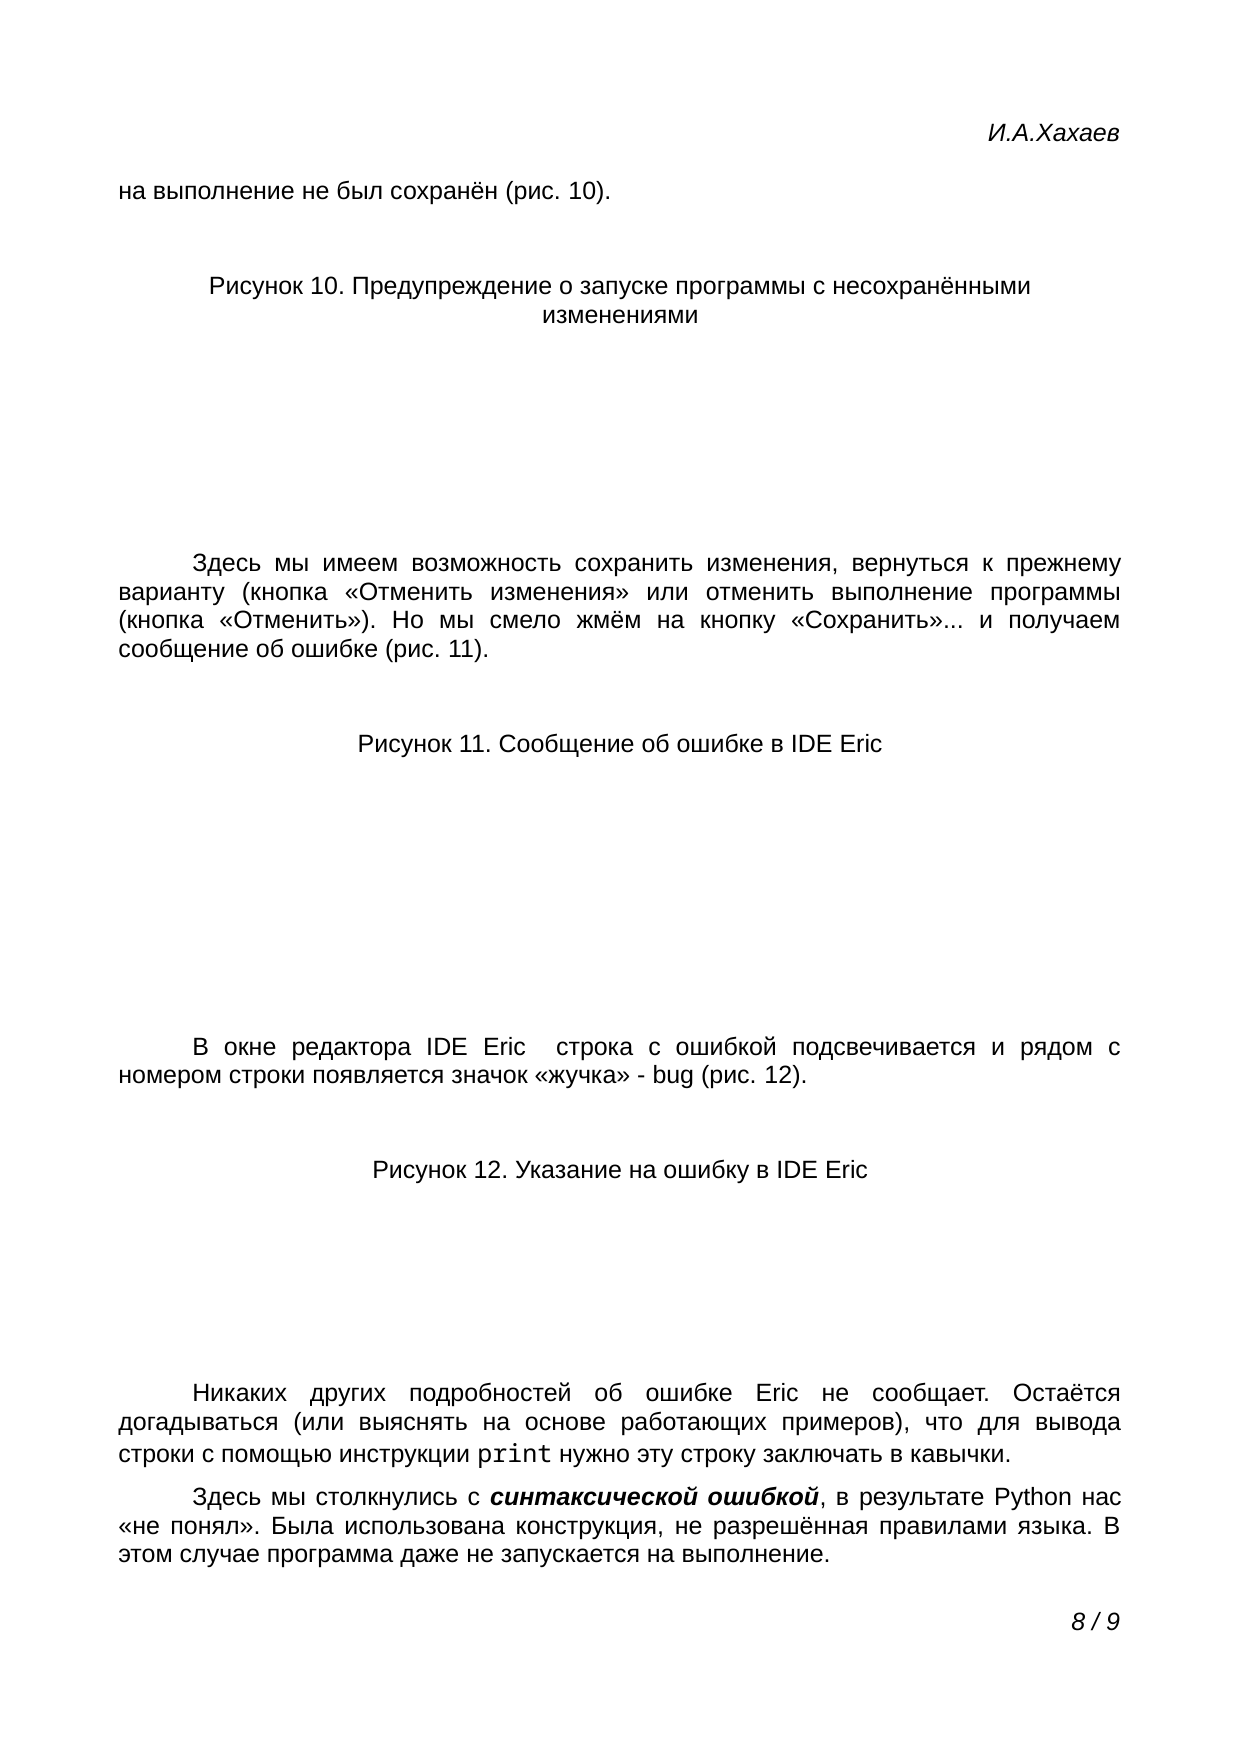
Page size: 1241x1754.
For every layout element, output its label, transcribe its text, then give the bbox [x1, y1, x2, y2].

text Рисунок 11. Сообщение об ошибке в IDE Eric [311, 729, 929, 758]
text Никаких других подробностей об ошибке Eric не сообщает. Остаётся догадываться (или выяснять на основе работающих примеров), что для вывода строки с помощью инструкции print нужно эту строку заключать в кавычки. [118, 1378, 1122, 1469]
text Рисунок 12. Указание на ошибку в IDE Eric [317, 1155, 923, 1184]
text Здесь мы столкнулись с синтаксической ошибкой, в результате Python нас «не понял». Была использована конструкция, не разрешённая правилами языка. В этом случае программа даже не запускается на выполнение. [118, 1482, 1122, 1568]
text В окне редактора IDE Eric строка с ошибкой подсвечивается и рядом с номером строки появляется значок «жучка» - bug (рис. 12). [118, 1032, 1122, 1089]
text Рисунок 10. Предупреждение о запуске программы с несохранёнными изменениями [193, 271, 1047, 329]
text на выполнение не был сохранён (рис. 10). [118, 176, 1122, 205]
text Здесь мы имеем возможность сохранить изменения, вернуться к прежнему варианту (кнопка «Отменить изменения» или отменить выполнение программы (кнопка «Отменить»). Но мы смело жмём на кнопку «Сохранить»... и получаем сообщение об ошибке (рис. 11). [118, 548, 1122, 663]
